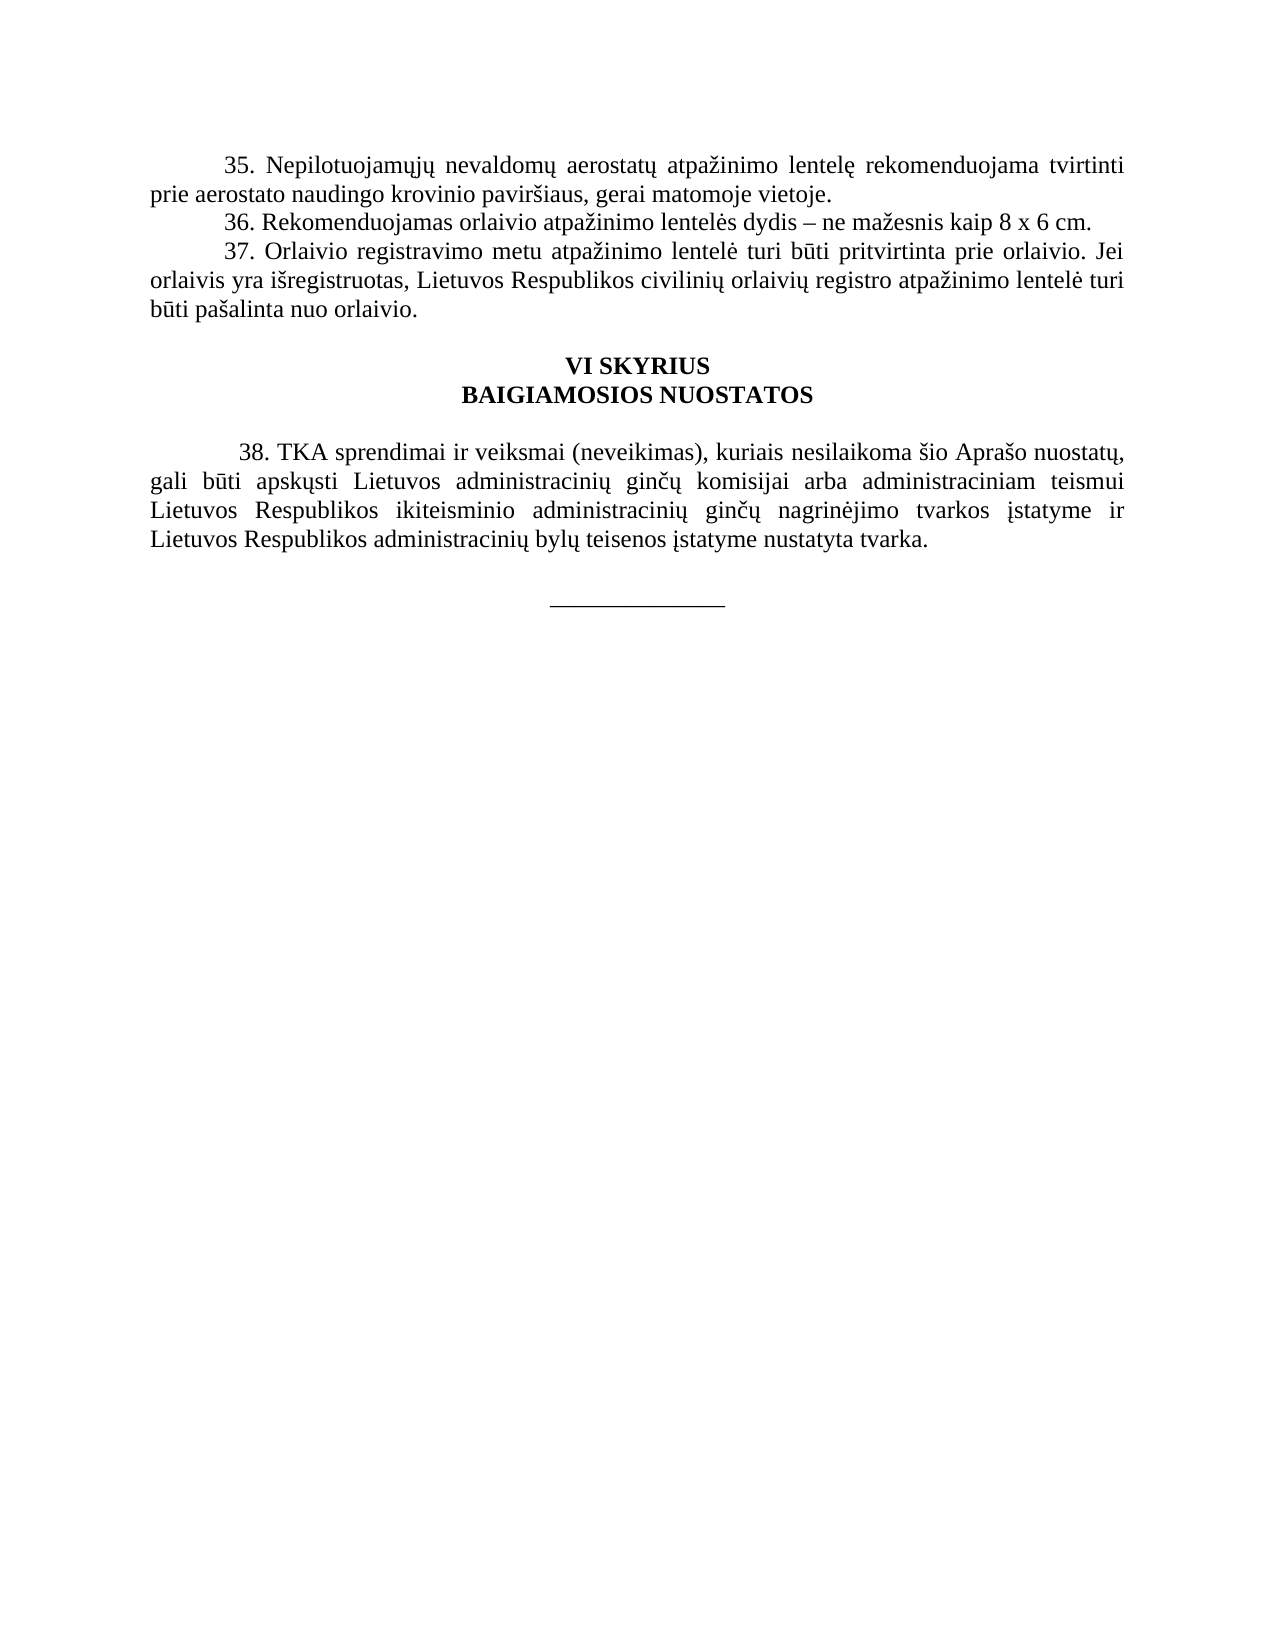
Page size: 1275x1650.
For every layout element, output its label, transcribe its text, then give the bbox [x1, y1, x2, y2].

text BAIGIAMOSIOS NUOSTATOS [150, 380, 1125, 409]
text 36. Rekomenduojamas orlaivio atpažinimo lentelės dydis – ne mažesnis kaip 8 x 6 cm. [150, 207, 1125, 236]
text 37. Orlaivio registravimo metu atpažinimo lentelė turi būti pritvirtinta prie orlaivio. Jei orlaivis yra išregistruotas, Lietuvos Respublikos civilinių orlaivių registro atpažinimo lentelė turi būti pašalinta nuo orlaivio. [150, 236, 1125, 322]
text VI SKYRIUS [150, 351, 1125, 380]
text 38. TKA sprendimai ir veiksmai (neveikimas), kuriais nesilaikoma šio Aprašo nuostatų, gali būti apskųsti Lietuvos administracinių ginčų komisijai arba administraciniam teismui Lietuvos Respublikos ikiteisminio administracinių ginčų nagrinėjimo tvarkos įstatyme ir Lietuvos Respublikos administracinių bylų teisenos įstatyme nustatyta tvarka. [150, 437, 1125, 552]
text ______________ [150, 581, 1125, 610]
text 35. Nepilotuojamųjų nevaldomų aerostatų atpažinimo lentelę rekomenduojama tvirtinti prie aerostato naudingo krovinio paviršiaus, gerai matomoje vietoje. [150, 150, 1125, 207]
